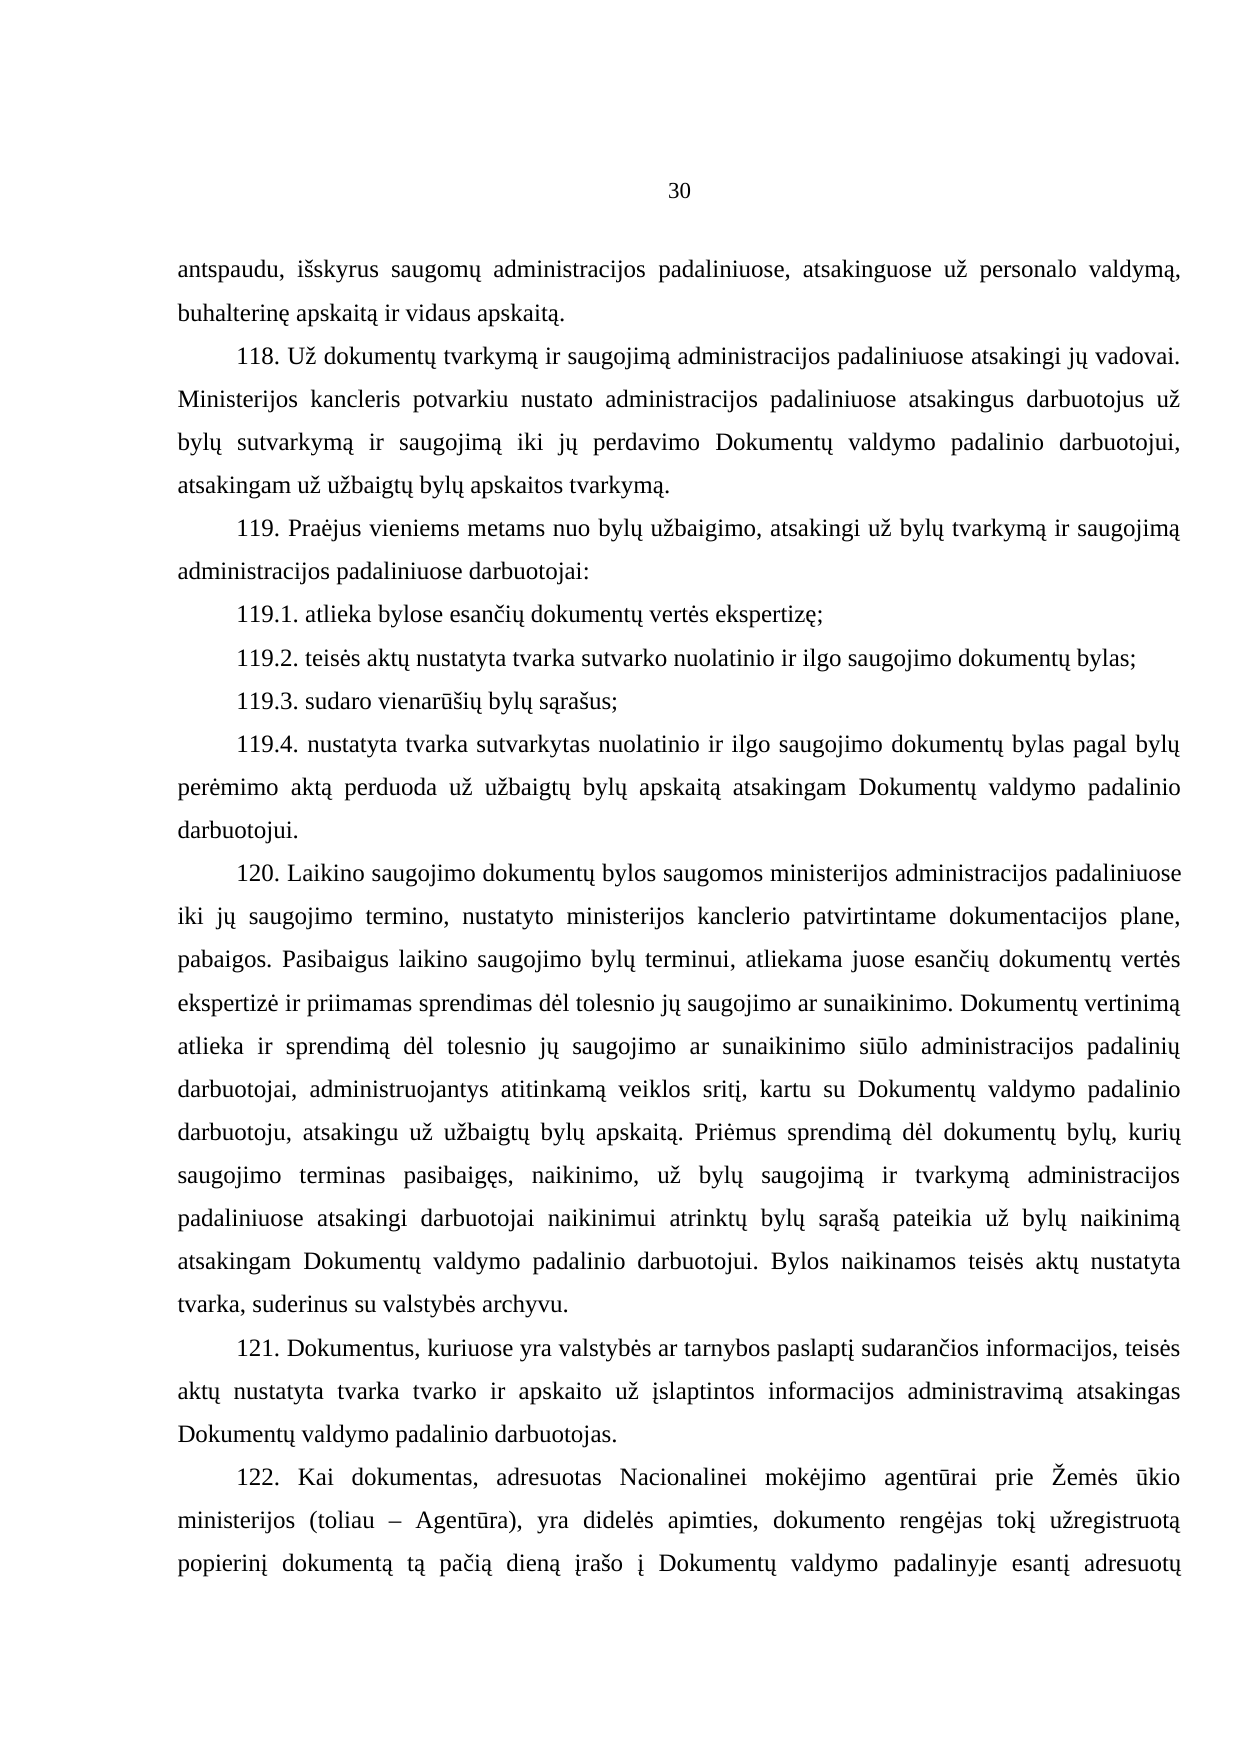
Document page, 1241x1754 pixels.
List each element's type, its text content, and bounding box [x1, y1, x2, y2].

text 119.3. sudaro vienarūšių bylų sąrašus; [177, 686, 1181, 714]
text 120. Laikino saugojimo dokumentų bylos saugomos ministerijos administracijos padaliniuose iki jų saugojimo termino, nustatyto ministerijos kanclerio patvirtintame dokumentacijos plane, pabaigos. Pasibaigus laikino saugojimo bylų terminui, atliekama juose esančių dokumentų vertės ekspertizė ir priimamas sprendimas dėl tolesnio jų saugojimo ar sunaikinimo. Dokumentų vertinimą atlieka ir sprendimą dėl tolesnio jų saugojimo ar sunaikinimo siūlo administracijos padalinių darbuotojai, administruojantys atitinkamą veiklos sritį, kartu su Dokumentų valdymo padalinio darbuotoju, atsakingu už užbaigtų bylų apskaitą. Priėmus sprendimą dėl dokumentų bylų, kurių saugojimo terminas pasibaigęs, naikinimo, už bylų saugojimą ir tvarkymą administracijos padaliniuose atsakingi darbuotojai naikinimui atrinktų bylų sąrašą pateikia už bylų naikinimą atsakingam Dokumentų valdymo padalinio darbuotojui. Bylos naikinamos teisės aktų nustatyta tvarka, suderinus su valstybės archyvu. [177, 858, 1181, 1318]
text 119. Praėjus vieniems metams nuo bylų užbaigimo, atsakingi už bylų tvarkymą ir saugojimą administracijos padaliniuose darbuotojai: [177, 513, 1181, 585]
text 122. Kai dokumentas, adresuotas Nacionalinei mokėjimo agentūrai prie Žemės ūkio ministerijos (toliau – Agentūra), yra didelės apimties, dokumento rengėjas tokį užregistruotą popierinį dokumentą tą pačią dieną įrašo į Dokumentų valdymo padalinyje esantį adresuotų [177, 1462, 1181, 1577]
text 119.4. nustatyta tvarka sutvarkytas nuolatinio ir ilgo saugojimo dokumentų bylas pagal bylų perėmimo aktą perduoda už užbaigtų bylų apskaitą atsakingam Dokumentų valdymo padalinio darbuotojui. [177, 729, 1181, 844]
text 119.1. atlieka bylose esančių dokumentų vertės ekspertizę; [177, 599, 1181, 628]
text 118. Už dokumentų tvarkymą ir saugojimą administracijos padaliniuose atsakingi jų vadovai. Ministerijos kancleris potvarkiu nustato administracijos padaliniuose atsakingus darbuotojus už bylų sutvarkymą ir saugojimą iki jų perdavimo Dokumentų valdymo padalinio darbuotojui, atsakingam už užbaigtų bylų apskaitos tvarkymą. [177, 341, 1181, 499]
text antspaudu, išskyrus saugomų administracijos padaliniuose, atsakinguose už personalo valdymą, buhalterinę apskaitą ir vidaus apskaitą. [177, 254, 1181, 326]
text 121. Dokumentus, kuriuose yra valstybės ar tarnybos paslaptį sudarančios informacijos, teisės aktų nustatyta tvarka tvarko ir apskaito už įslaptintos informacijos administravimą atsakingas Dokumentų valdymo padalinio darbuotojas. [177, 1333, 1181, 1448]
text 119.2. teisės aktų nustatyta tvarka sutvarko nuolatinio ir ilgo saugojimo dokumentų bylas; [177, 643, 1181, 671]
